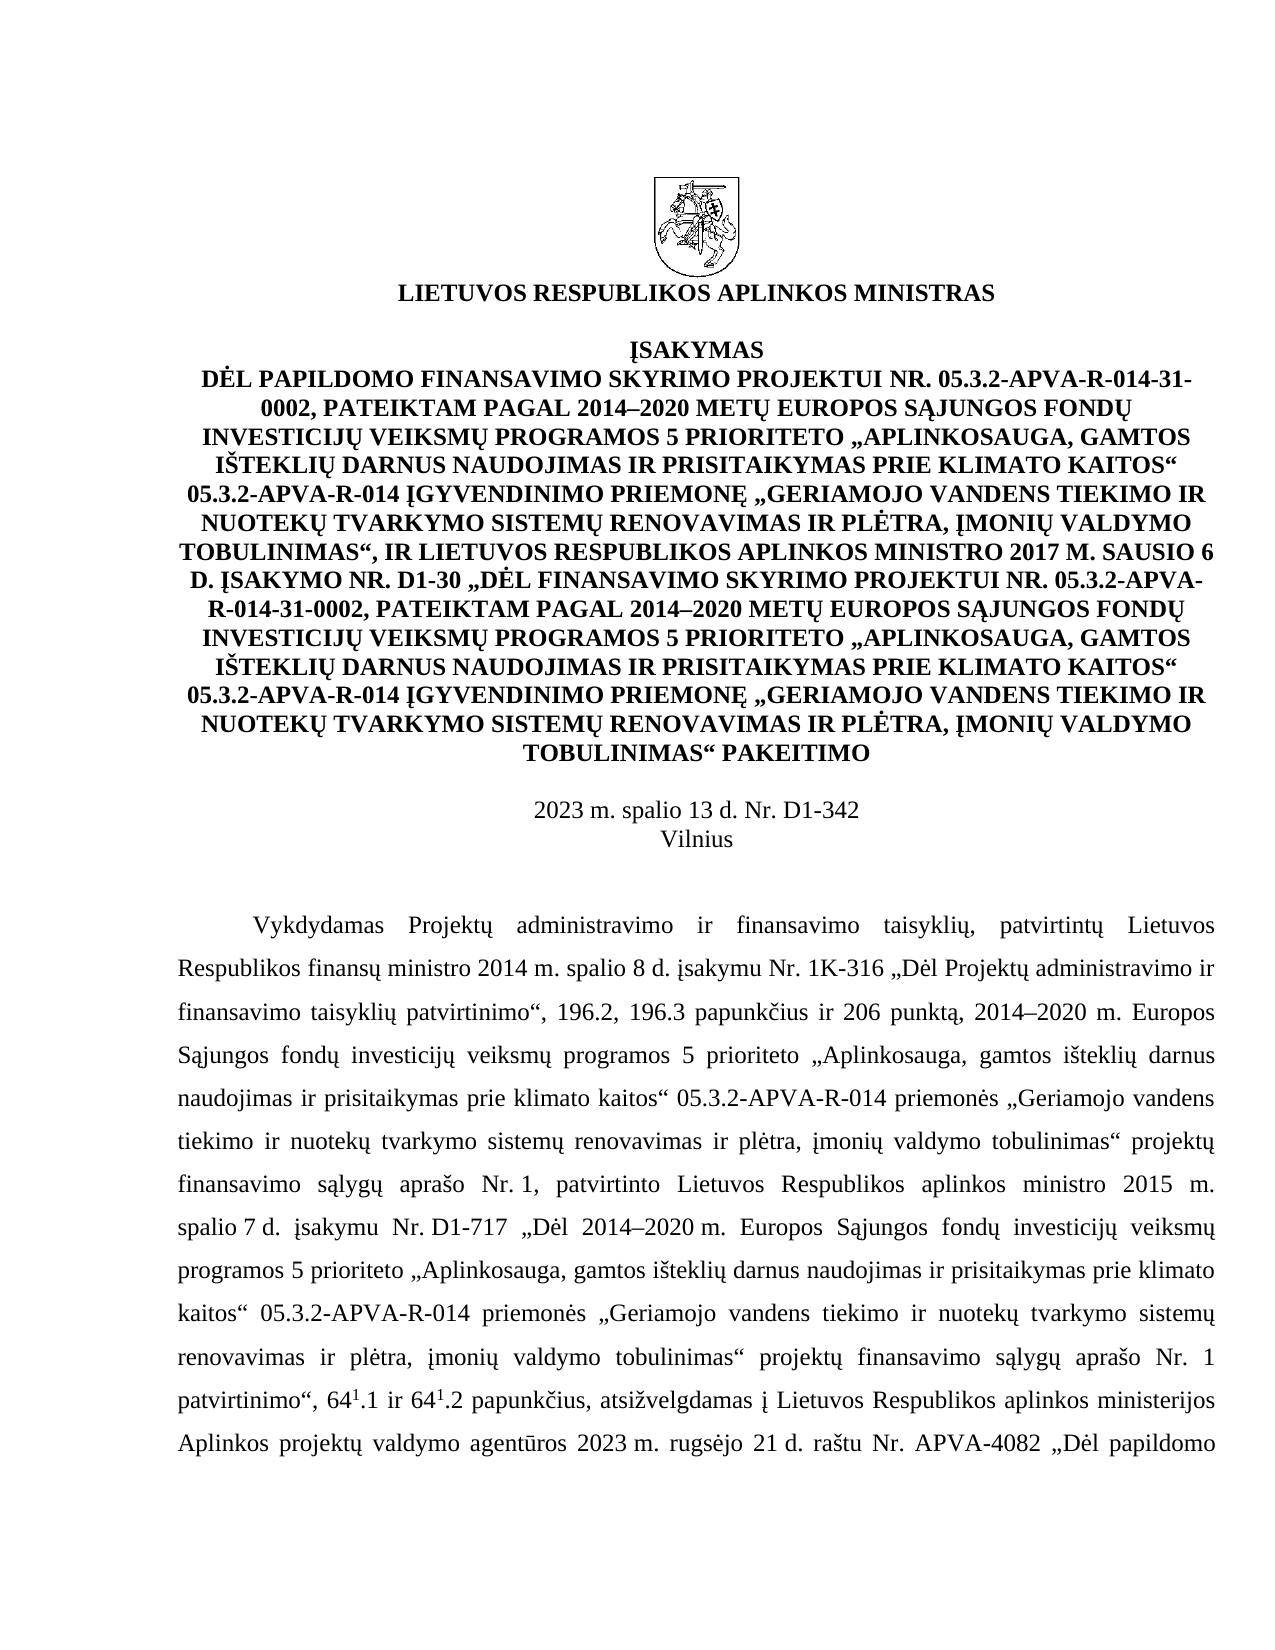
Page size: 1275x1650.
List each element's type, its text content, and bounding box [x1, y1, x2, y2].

text Vilnius [177, 824, 1216, 853]
text ĮSAKYMAS [177, 335, 1216, 364]
text Vykdydamas Projektų administravimo ir finansavimo taisyklių, patvirtintų Lietuvos Respublikos finansų ministro 2014 m. spalio 8 d. įsakymu Nr. 1K-316 „Dėl Projektų administravimo ir finansavimo taisyklių patvirtinimo“, 196.2, 196.3 papunkčius ir 206 punktą, 2014–2020 m. Europos Sąjungos fondų investicijų veiksmų programos 5 prioriteto „Aplinkosauga, gamtos išteklių darnus naudojimas ir prisitaikymas prie klimato kaitos“ 05.3.2-APVA-R-014 priemonės „Geriamojo vandens tiekimo ir nuotekų tvarkymo sistemų renovavimas ir plėtra, įmonių valdymo tobulinimas“ projektų finansavimo sąlygų aprašo Nr. 1, patvirtinto Lietuvos Respublikos aplinkos ministro 2015 m. spalio 7 d. įsakymu Nr. D1-717 „Dėl 2014–2020 m. Europos Sąjungos fondų investicijų veiksmų programos 5 prioriteto „Aplinkosauga, gamtos išteklių darnus naudojimas ir prisitaikymas prie klimato kaitos“ 05.3.2-APVA-R-014 priemonės „Geriamojo vandens tiekimo ir nuotekų tvarkymo sistemų renovavimas ir plėtra, įmonių valdymo tobulinimas“ projektų finansavimo sąlygų aprašo Nr. 1 patvirtinimo“, 641.1 ir 641.2 papunkčius, atsižvelgdamas į Lietuvos Respublikos aplinkos ministerijos Aplinkos projektų valdymo agentūros 2023 m. rugsėjo 21 d. raštu Nr. APVA-4082 „Dėl papildomo [177, 910, 1216, 1457]
text DĖL PAPILDOMO FINANSAVIMO SKYRIMO PROJEKTUI NR. 05.3.2-APVA-R-014-31-0002, PATEIKTAM PAGAL 2014–2020 METŲ EUROPOS SĄJUNGOS FONDŲ INVESTICIJŲ VEIKSMŲ PROGRAMOS 5 PRIORITETO „APLINKOSAUGA, GAMTOS IŠTEKLIŲ DARNUS NAUDOJIMAS IR PRISITAIKYMAS PRIE KLIMATO KAITOS“ 05.3.2-APVA-R-014 ĮGYVENDINIMO PRIEMONĘ „GERIAMOJO VANDENS TIEKIMO IR NUOTEKŲ TVARKYMO SISTEMŲ RENOVAVIMAS IR PLĖTRA, ĮMONIŲ VALDYMO TOBULINIMAS“, IR LIETUVOS RESPUBLIKOS APLINKOS MINISTRO 2017 M. SAUSIO 6 D. ĮSAKYMO NR. D1-30 „DĖL FINANSAVIMO SKYRIMO PROJEKTUI NR. 05.3.2-APVA-R-014-31-0002, PATEIKTAM PAGAL 2014–2020 METŲ EUROPOS SĄJUNGOS FONDŲ INVESTICIJŲ VEIKSMŲ PROGRAMOS 5 PRIORITETO „APLINKOSAUGA, GAMTOS IŠTEKLIŲ DARNUS NAUDOJIMAS IR PRISITAIKYMAS PRIE KLIMATO KAITOS“ 05.3.2-APVA-R-014 ĮGYVENDINIMO PRIEMONĘ „GERIAMOJO VANDENS TIEKIMO IR NUOTEKŲ TVARKYMO SISTEMŲ RENOVAVIMAS IR PLĖTRA, ĮMONIŲ VALDYMO TOBULINIMAS“ PAKEITIMO [177, 364, 1216, 767]
text LIETUVOS RESPUBLIKOS APLINKOS MINISTRAS [177, 278, 1216, 307]
text 2023 m. spalio 13 d. Nr. D1-342 [177, 795, 1216, 824]
